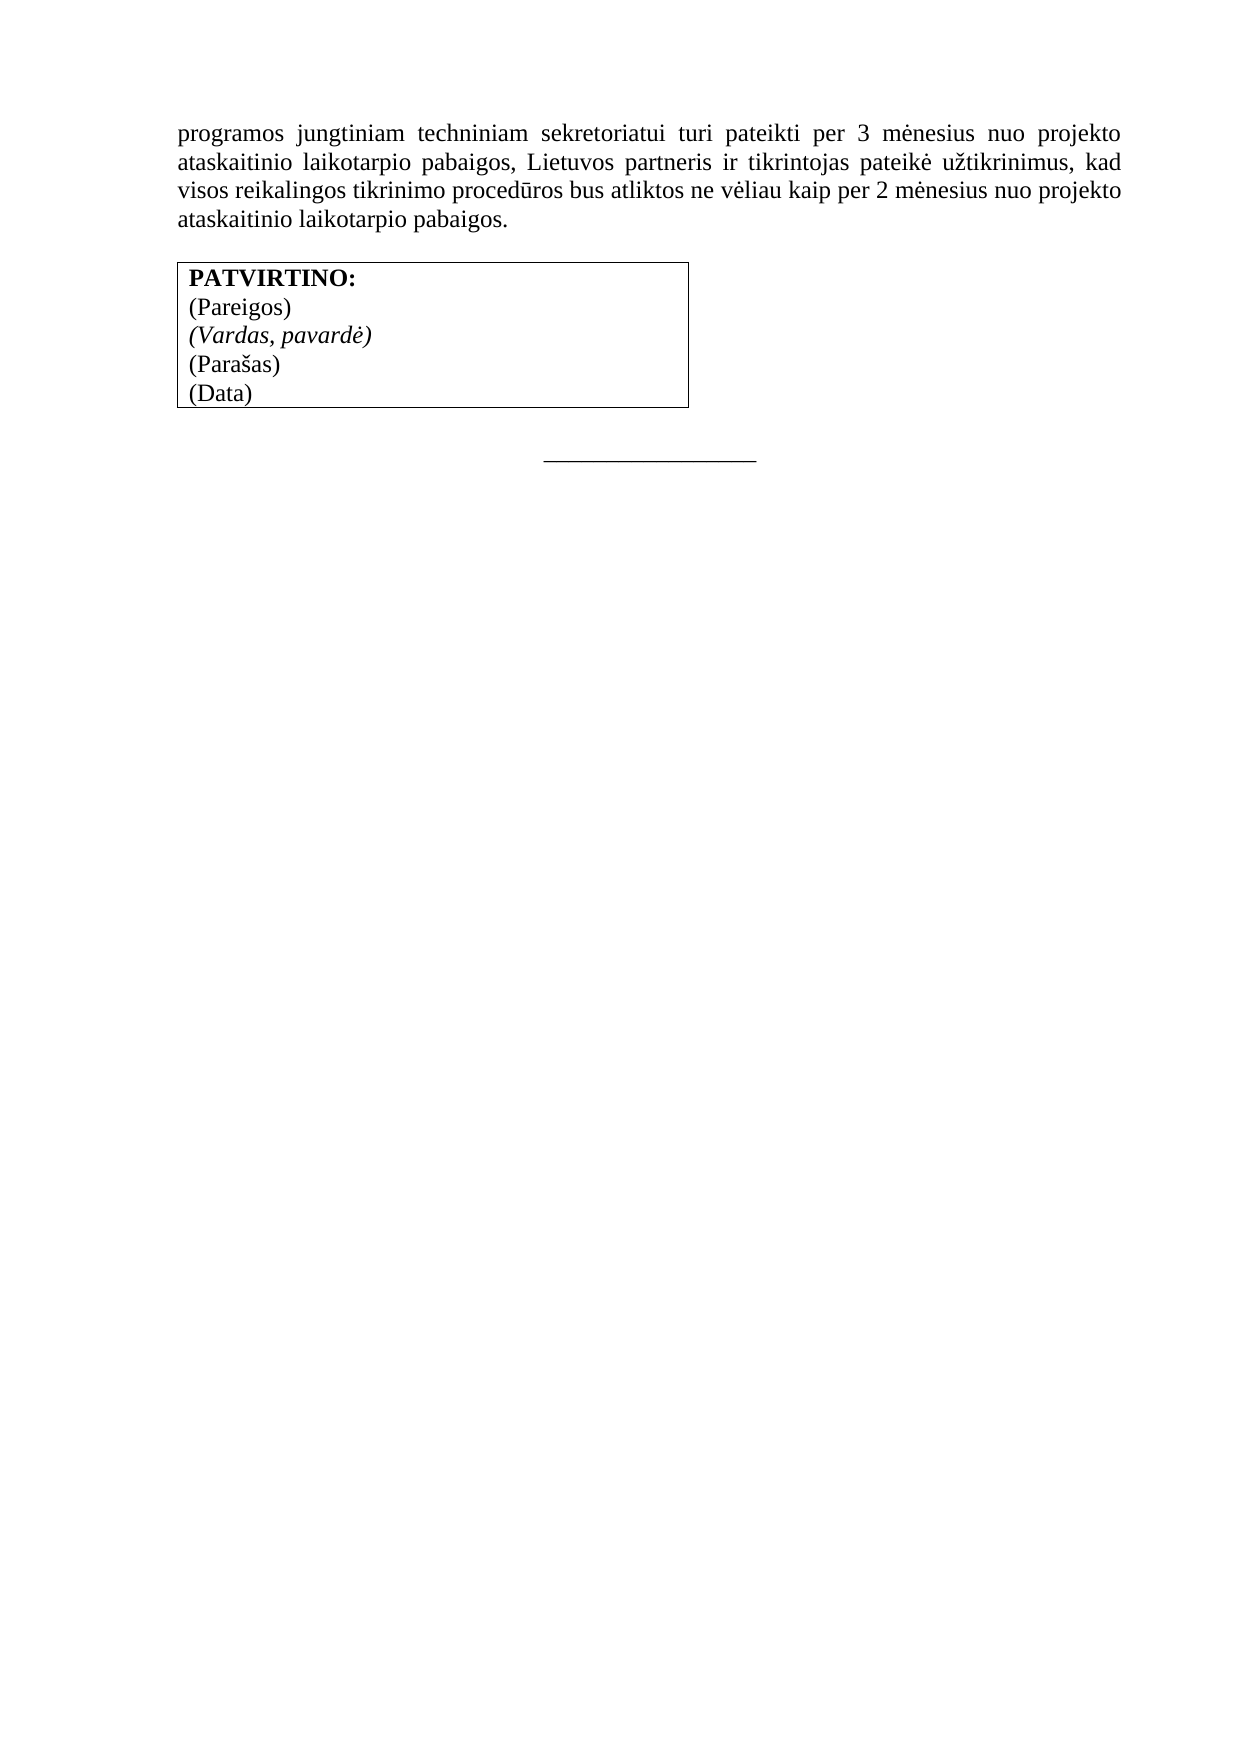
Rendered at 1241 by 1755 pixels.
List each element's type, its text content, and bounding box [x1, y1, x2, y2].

text programos jungtiniam techniniam sekretoriatui turi pateikti per 3 mėnesius nuo projekto ataskaitinio laikotarpio pabaigos, Lietuvos partneris ir tikrintojas pateikė užtikrinimus, kad visos reikalingos tikrinimo procedūros bus atliktos ne vėliau kaip per 2 mėnesius nuo projekto ataskaitinio laikotarpio pabaigos. [177, 118, 1122, 233]
table_header PATVIRTINO: (Pareigos) (Vardas, pavardė) (Parašas) (Data) [178, 263, 688, 407]
text _________________ [177, 436, 1122, 465]
